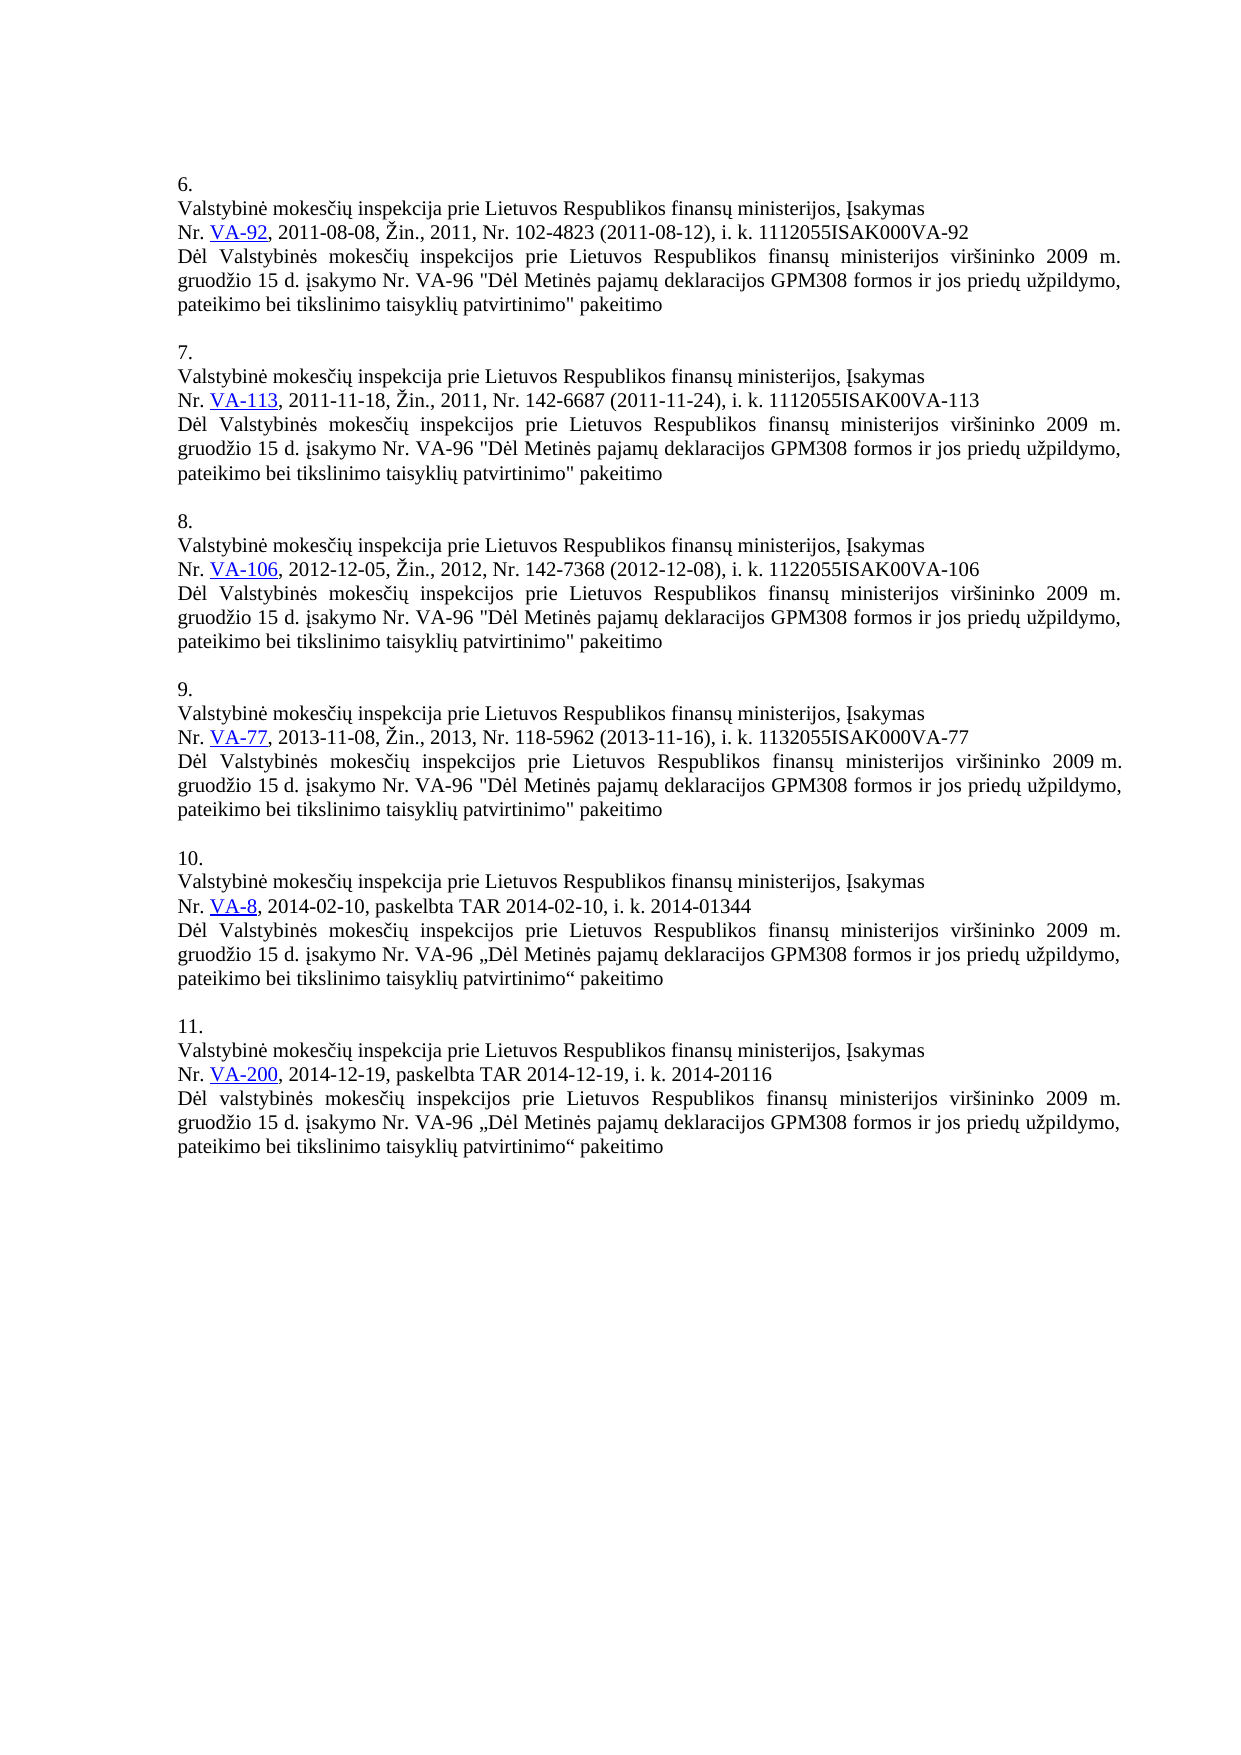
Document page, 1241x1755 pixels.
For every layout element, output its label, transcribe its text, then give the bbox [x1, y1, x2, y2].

text Valstybinė mokesčių inspekcija prie Lietuvos Respublikos finansų ministerijos, Įsakymas [177, 364, 1122, 388]
text Nr. VA-8, 2014-02-10, paskelbta TAR 2014-02-10, i. k. 2014-01344 [177, 893, 1122, 918]
text Valstybinė mokesčių inspekcija prie Lietuvos Respublikos finansų ministerijos, Įsakymas [177, 196, 1122, 220]
text Dėl Valstybinės mokesčių inspekcijos prie Lietuvos Respublikos finansų ministerijos viršininko 2009 m. gruodžio 15 d. įsakymo Nr. VA-96 "Dėl Metinės pajamų deklaracijos GPM308 formos ir jos priedų užpildymo, pateikimo bei tikslinimo taisyklių patvirtinimo" pakeitimo [177, 412, 1122, 484]
text Dėl Valstybinės mokesčių inspekcijos prie Lietuvos Respublikos finansų ministerijos viršininko 2009 m. gruodžio 15 d. įsakymo Nr. VA-96 "Dėl Metinės pajamų deklaracijos GPM308 formos ir jos priedų užpildymo, pateikimo bei tikslinimo taisyklių patvirtinimo" pakeitimo [177, 581, 1122, 653]
text Valstybinė mokesčių inspekcija prie Lietuvos Respublikos finansų ministerijos, Įsakymas [177, 701, 1122, 725]
text 8. [177, 508, 1122, 533]
text Dėl valstybinės mokesčių inspekcijos prie Lietuvos Respublikos finansų ministerijos viršininko 2009 m. gruodžio 15 d. įsakymo Nr. VA-96 „Dėl Metinės pajamų deklaracijos GPM308 formos ir jos priedų užpildymo, pateikimo bei tikslinimo taisyklių patvirtinimo“ pakeitimo [177, 1086, 1122, 1158]
text Nr. VA-77, 2013-11-08, Žin., 2013, Nr. 118-5962 (2013-11-16), i. k. 1132055ISAK000VA-77 [177, 725, 1122, 749]
text 9. [177, 677, 1122, 701]
text Nr. VA-200, 2014-12-19, paskelbta TAR 2014-12-19, i. k. 2014-20116 [177, 1062, 1122, 1086]
text Nr. VA-113, 2011-11-18, Žin., 2011, Nr. 142-6687 (2011-11-24), i. k. 1112055ISAK00VA-113 [177, 388, 1122, 412]
text Valstybinė mokesčių inspekcija prie Lietuvos Respublikos finansų ministerijos, Įsakymas [177, 533, 1122, 557]
text Nr. VA-106, 2012-12-05, Žin., 2012, Nr. 142-7368 (2012-12-08), i. k. 1122055ISAK00VA-106 [177, 557, 1122, 581]
text Dėl Valstybinės mokesčių inspekcijos prie Lietuvos Respublikos finansų ministerijos viršininko 2009 m. gruodžio 15 d. įsakymo Nr. VA-96 „Dėl Metinės pajamų deklaracijos GPM308 formos ir jos priedų užpildymo, pateikimo bei tikslinimo taisyklių patvirtinimo“ pakeitimo [177, 918, 1122, 990]
text 10. [177, 845, 1122, 869]
text Valstybinė mokesčių inspekcija prie Lietuvos Respublikos finansų ministerijos, Įsakymas [177, 869, 1122, 893]
text 11. [177, 1014, 1122, 1038]
text 7. [177, 340, 1122, 364]
text 6. [177, 172, 1122, 196]
text Nr. VA-92, 2011-08-08, Žin., 2011, Nr. 102-4823 (2011-08-12), i. k. 1112055ISAK000VA-92 [177, 220, 1122, 244]
text Dėl Valstybinės mokesčių inspekcijos prie Lietuvos Respublikos finansų ministerijos viršininko 2009 m. gruodžio 15 d. įsakymo Nr. VA-96 "Dėl Metinės pajamų deklaracijos GPM308 formos ir jos priedų užpildymo, pateikimo bei tikslinimo taisyklių patvirtinimo" pakeitimo [177, 749, 1122, 821]
text Valstybinė mokesčių inspekcija prie Lietuvos Respublikos finansų ministerijos, Įsakymas [177, 1038, 1122, 1062]
text Dėl Valstybinės mokesčių inspekcijos prie Lietuvos Respublikos finansų ministerijos viršininko 2009 m. gruodžio 15 d. įsakymo Nr. VA-96 "Dėl Metinės pajamų deklaracijos GPM308 formos ir jos priedų užpildymo, pateikimo bei tikslinimo taisyklių patvirtinimo" pakeitimo [177, 244, 1122, 316]
